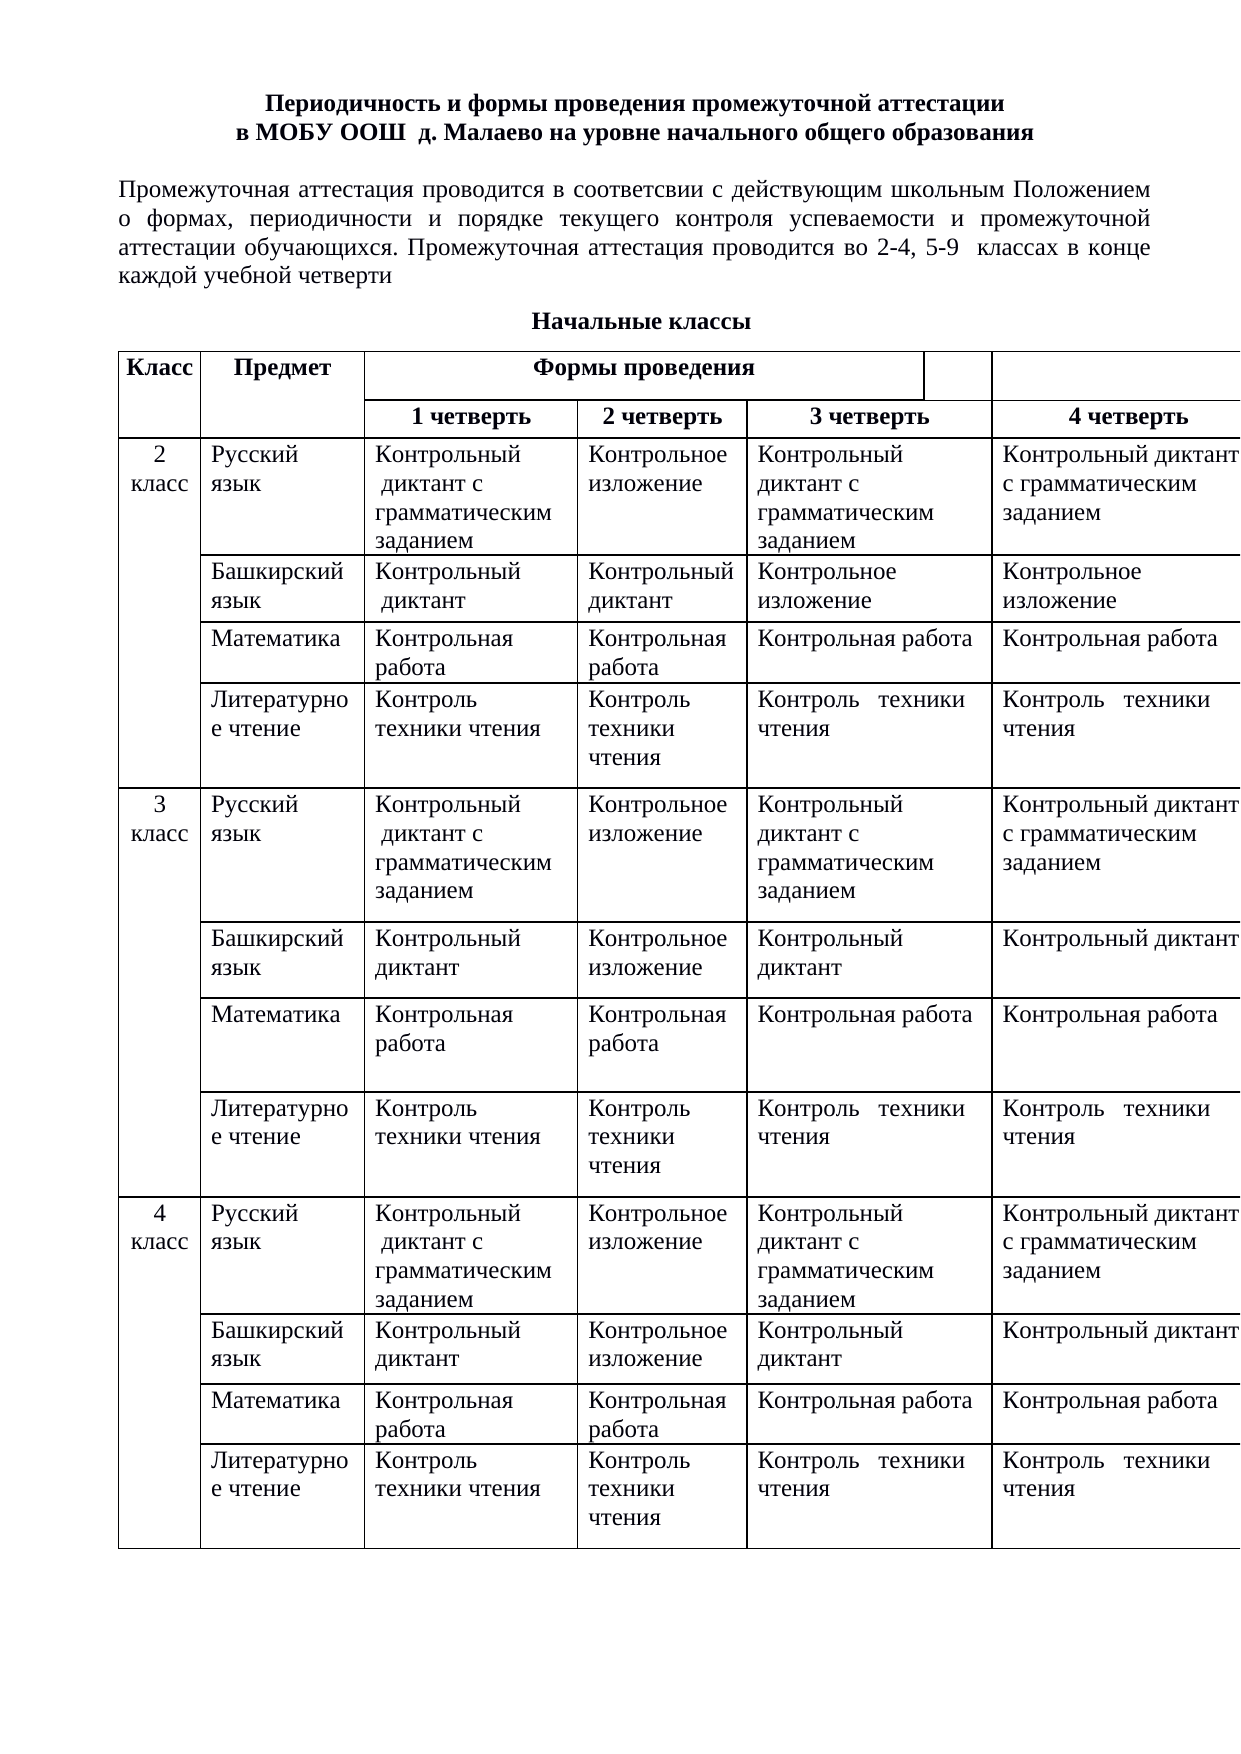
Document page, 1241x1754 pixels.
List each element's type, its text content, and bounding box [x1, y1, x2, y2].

table_cell Контрольная работа [365, 999, 577, 1091]
table_header Формы проведения [365, 352, 923, 399]
table_cell Контрольный диктант с грамматическим заданием [993, 1198, 1240, 1313]
table_cell Башкирский язык [201, 1315, 364, 1383]
table_cell Контрольный диктант с грамматическим заданием [365, 1198, 577, 1313]
table_cell 2 класс [119, 439, 200, 787]
table_cell Контрольный диктант [993, 1315, 1240, 1383]
table_cell Контрольное изложение [578, 439, 746, 554]
table_cell Контроль техники чтения [748, 684, 991, 787]
table_cell Контрольная работа [365, 623, 577, 682]
table_cell Контрольная работа [993, 623, 1240, 682]
table_cell Контрольный диктант с грамматическим заданием [365, 439, 577, 554]
table_cell Контрольное изложение [993, 556, 1240, 621]
table_cell Контроль техники чтения [365, 1445, 577, 1548]
table_cell Башкирский язык [201, 923, 364, 997]
table_cell Контрольный диктант с грамматическим заданием [748, 439, 991, 554]
table_cell Контрольный диктант [748, 923, 991, 997]
table_cell Контрольная работа [993, 999, 1240, 1091]
table_cell Контрольное изложение [578, 923, 746, 997]
table_cell 2 четверть [578, 401, 746, 437]
table_cell Контрольный диктант с грамматическим заданием [365, 789, 577, 921]
table_cell Контроль техники чтения [578, 1445, 746, 1548]
table_cell Контроль техники чтения [993, 1093, 1240, 1196]
text в МОБУ ООШ д. Малаево на уровне начального общего образования [118, 117, 1152, 146]
table_cell Контрольная работа [578, 1385, 746, 1443]
table_cell Русский язык [201, 1198, 364, 1313]
text Периодичность и формы проведения промежуточной аттестации [118, 88, 1152, 117]
table_header [993, 352, 1240, 400]
table_cell Контрольная работа [578, 999, 746, 1091]
table_cell Контрольная работа [993, 1385, 1240, 1443]
table_cell Русский язык [201, 439, 364, 554]
table_cell Контрольный диктант [365, 923, 577, 997]
table_cell Русский язык [201, 789, 364, 921]
text Промежуточная аттестация проводится в соответсвии с действующим школьным Положением о формах, периодичности и порядке текущего контроля успеваемости и промежуточной аттестации обучающихся. Промежуточная аттестация проводится во 2-4, 5-9 классах в конце каждой учебной четверти [118, 174, 1152, 289]
table_cell Башкирский язык [201, 556, 364, 621]
table_cell Контрольная работа [748, 999, 991, 1091]
table_cell Контроль техники чтения [365, 684, 577, 787]
table_cell Контрольная работа [748, 623, 991, 682]
table_cell Контрольная работа [748, 1385, 991, 1443]
table_cell Контрольный диктант с грамматическим заданием [993, 789, 1240, 921]
table_cell Литературное чтение [201, 1445, 364, 1548]
table_cell Контрольное изложение [578, 789, 746, 921]
table_cell Контрольный диктант [365, 1315, 577, 1383]
table_cell Контрольный диктант [993, 923, 1240, 997]
table_cell 3 класс [119, 789, 200, 1196]
table_cell 4 класс [119, 1198, 200, 1548]
table_cell 3 четверть [748, 401, 991, 437]
table_cell Контрольный диктант [365, 556, 577, 621]
table_cell Контрольный диктант с грамматическим заданием [748, 1198, 991, 1313]
table_cell Литературное чтение [201, 1093, 364, 1196]
table_cell Контрольный диктант с грамматическим заданием [993, 439, 1240, 554]
table_cell Контроль техники чтения [748, 1093, 991, 1196]
table_cell Контрольный диктант [748, 1315, 991, 1383]
table_cell Математика [201, 999, 364, 1091]
table_header Предмет [201, 352, 364, 437]
table_cell Контроль техники чтения [578, 1093, 746, 1196]
table_cell Контрольная работа [578, 623, 746, 682]
table_cell Контрольная работа [365, 1385, 577, 1443]
table_cell Контрольное изложение [748, 556, 991, 621]
table_cell Математика [201, 1385, 364, 1443]
table_cell Контрольный диктант с грамматическим заданием [748, 789, 991, 921]
table_cell 1 четверть [365, 401, 577, 437]
table_cell Контроль техники чтения [578, 684, 746, 787]
table_cell Математика [201, 623, 364, 682]
table_cell Контрольное изложение [578, 1198, 746, 1313]
table_cell Контроль техники чтения [748, 1445, 991, 1548]
text Начальные классы [118, 306, 1152, 334]
table_header [925, 352, 991, 400]
table_cell Контрольный диктант [578, 556, 746, 621]
table_cell Контроль техники чтения [993, 1445, 1240, 1548]
table_header Класс [119, 352, 200, 437]
table_cell Контроль техники чтения [993, 684, 1240, 787]
table_cell Литературное чтение [201, 684, 364, 787]
table_cell 4 четверть [993, 401, 1240, 437]
table_cell Контрольное изложение [578, 1315, 746, 1383]
table_cell Контроль техники чтения [365, 1093, 577, 1196]
